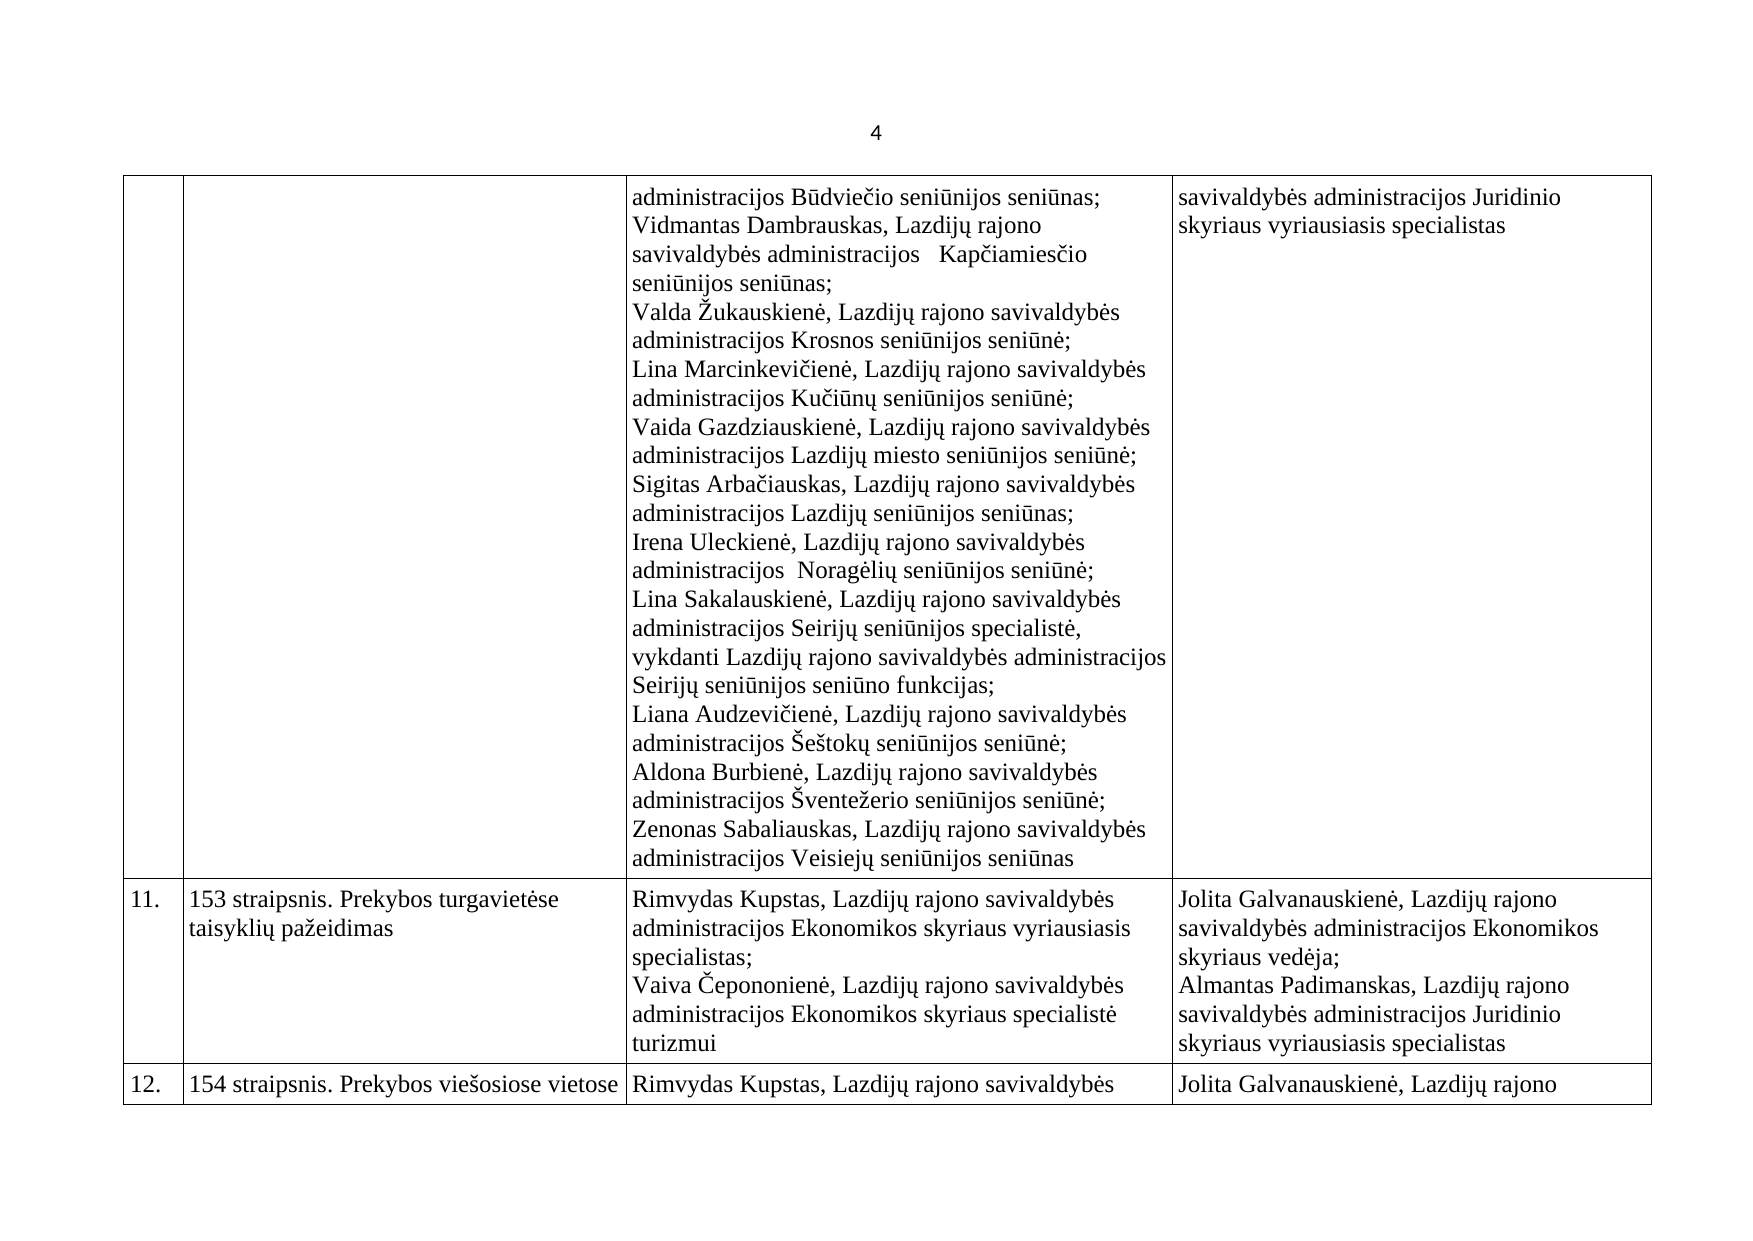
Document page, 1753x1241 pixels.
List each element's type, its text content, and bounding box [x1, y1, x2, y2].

table_cell [124, 176, 183, 877]
table_cell administracijos Būdviečio seniūnijos seniūnas; Vidmantas Dambrauskas, Lazdijų rajono savivaldybės administracijos Kapčiamiesčio seniūnijos seniūnas; Valda Žukauskienė, Lazdijų rajono savivaldybės administracijos Krosnos seniūnijos seniūnė; Lina Marcinkevičienė, Lazdijų rajono savivaldybės administracijos Kučiūnų seniūnijos seniūnė; Vaida Gazdziauskienė, Lazdijų rajono savivaldybės administracijos Lazdijų miesto seniūnijos seniūnė; Sigitas Arbačiauskas, Lazdijų rajono savivaldybės administracijos Lazdijų seniūnijos seniūnas; Irena Uleckienė, Lazdijų rajono savivaldybės administracijos Noragėlių seniūnijos seniūnė; Lina Sakalauskienė, Lazdijų rajono savivaldybės administracijos Seirijų seniūnijos specialistė, vykdanti Lazdijų rajono savivaldybės administracijos Seirijų seniūnijos seniūno funkcijas; Liana Audzevičienė, Lazdijų rajono savivaldybės administracijos Šeštokų seniūnijos seniūnė; Aldona Burbienė, Lazdijų rajono savivaldybės administracijos Šventežerio seniūnijos seniūnė; Zenonas Sabaliauskas, Lazdijų rajono savivaldybės administracijos Veisiejų seniūnijos seniūnas [627, 176, 1172, 877]
table_cell 154 straipsnis. Prekybos viešosiose vietose [184, 1064, 626, 1104]
table_cell 12. [124, 1064, 183, 1104]
table_cell Rimvydas Kupstas, Lazdijų rajono savivaldybės [627, 1064, 1172, 1104]
table_cell 153 straipsnis. Prekybos turgavietėse taisyklių pažeidimas [184, 879, 626, 1062]
table_cell savivaldybės administracijos Juridinio skyriaus vyriausiasis specialistas [1173, 176, 1651, 877]
table_cell Jolita Galvanauskienė, Lazdijų rajono [1173, 1064, 1651, 1104]
table_cell Rimvydas Kupstas, Lazdijų rajono savivaldybės administracijos Ekonomikos skyriaus vyriausiasis specialistas; Vaiva Čepononienė, Lazdijų rajono savivaldybės administracijos Ekonomikos skyriaus specialistė turizmui [627, 879, 1172, 1062]
table_cell 11. [124, 879, 183, 1062]
table_cell Jolita Galvanauskienė, Lazdijų rajono savivaldybės administracijos Ekonomikos skyriaus vedėja; Almantas Padimanskas, Lazdijų rajono savivaldybės administracijos Juridinio skyriaus vyriausiasis specialistas [1173, 879, 1651, 1062]
table_cell [184, 176, 626, 877]
